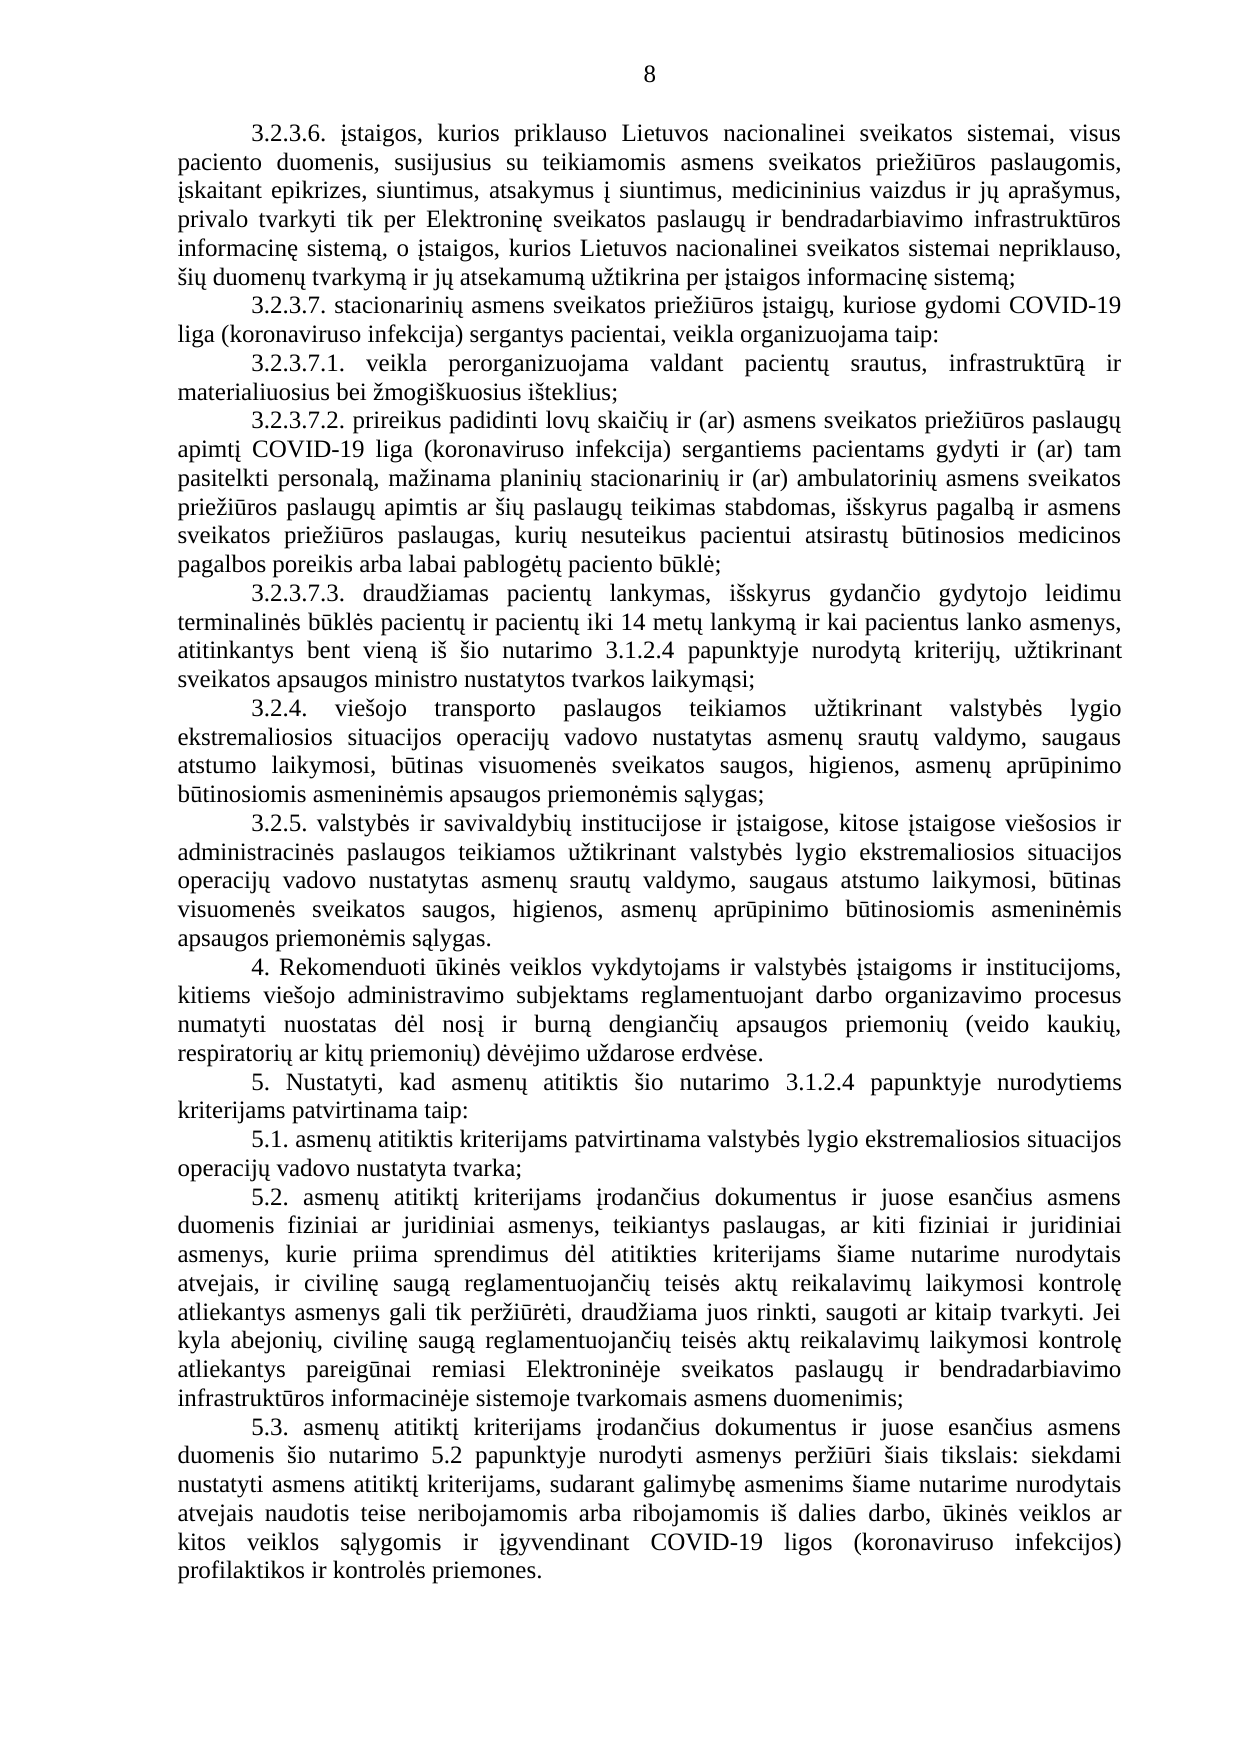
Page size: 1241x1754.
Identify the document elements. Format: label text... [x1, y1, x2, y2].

text 3.2.4. viešojo transporto paslaugos teikiamos užtikrinant valstybės lygio ekstremaliosios situacijos operacijų vadovo nustatytas asmenų srautų valdymo, saugaus atstumo laikymosi, būtinas visuomenės sveikatos saugos, higienos, asmenų aprūpinimo būtinosiomis asmeninėmis apsaugos priemonėmis sąlygas; [177, 693, 1122, 808]
text 5. Nustatyti, kad asmenų atitiktis šio nutarimo 3.1.2.4 papunktyje nurodytiems kriterijams patvirtinama taip: [177, 1067, 1122, 1124]
text 5.3. asmenų atitiktį kriterijams įrodančius dokumentus ir juose esančius asmens duomenis šio nutarimo 5.2 papunktyje nurodyti asmenys peržiūri šiais tikslais: siekdami nustatyti asmens atitiktį kriterijams, sudarant galimybę asmenims šiame nutarime nurodytais atvejais naudotis teise neribojamomis arba ribojamomis iš dalies darbo, ūkinės veiklos ar kitos veiklos sąlygomis ir įgyvendinant COVID-19 ligos (koronaviruso infekcijos) profilaktikos ir kontrolės priemones. [177, 1412, 1122, 1584]
text 5.1. asmenų atitiktis kriterijams patvirtinama valstybės lygio ekstremaliosios situacijos operacijų vadovo nustatyta tvarka; [177, 1124, 1122, 1182]
text 3.2.3.7.1. veikla perorganizuojama valdant pacientų srautus, infrastruktūrą ir materialiuosius bei žmogiškuosius išteklius; [177, 348, 1122, 406]
text 3.2.3.6. įstaigos, kurios priklauso Lietuvos nacionalinei sveikatos sistemai, visus paciento duomenis, susijusius su teikiamomis asmens sveikatos priežiūros paslaugomis, įskaitant epikrizes, siuntimus, atsakymus į siuntimus, medicininius vaizdus ir jų aprašymus, privalo tvarkyti tik per Elektroninę sveikatos paslaugų ir bendradarbiavimo infrastruktūros informacinę sistemą, o įstaigos, kurios Lietuvos nacionalinei sveikatos sistemai nepriklauso, šių duomenų tvarkymą ir jų atsekamumą užtikrina per įstaigos informacinę sistemą; [177, 118, 1122, 291]
text 5.2. asmenų atitiktį kriterijams įrodančius dokumentus ir juose esančius asmens duomenis fiziniai ar juridiniai asmenys, teikiantys paslaugas, ar kiti fiziniai ir juridiniai asmenys, kurie priima sprendimus dėl atitikties kriterijams šiame nutarime nurodytais atvejais, ir civilinę saugą reglamentuojančių teisės aktų reikalavimų laikymosi kontrolę atliekantys asmenys gali tik peržiūrėti, draudžiama juos rinkti, saugoti ar kitaip tvarkyti. Jei kyla abejonių, civilinę saugą reglamentuojančių teisės aktų reikalavimų laikymosi kontrolę atliekantys pareigūnai remiasi Elektroninėje sveikatos paslaugų ir bendradarbiavimo infrastruktūros informacinėje sistemoje tvarkomais asmens duomenimis; [177, 1182, 1122, 1412]
text 4. Rekomenduoti ūkinės veiklos vykdytojams ir valstybės įstaigoms ir institucijoms, kitiems viešojo administravimo subjektams reglamentuojant darbo organizavimo procesus numatyti nuostatas dėl nosį ir burną dengiančių apsaugos priemonių (veido kaukių, respiratorių ar kitų priemonių) dėvėjimo uždarose erdvėse. [177, 952, 1122, 1067]
text 3.2.5. valstybės ir savivaldybių institucijose ir įstaigose, kitose įstaigose viešosios ir administracinės paslaugos teikiamos užtikrinant valstybės lygio ekstremaliosios situacijos operacijų vadovo nustatytas asmenų srautų valdymo, saugaus atstumo laikymosi, būtinas visuomenės sveikatos saugos, higienos, asmenų aprūpinimo būtinosiomis asmeninėmis apsaugos priemonėmis sąlygas. [177, 808, 1122, 952]
text 3.2.3.7.2. prireikus padidinti lovų skaičių ir (ar) asmens sveikatos priežiūros paslaugų apimtį COVID-19 liga (koronaviruso infekcija) sergantiems pacientams gydyti ir (ar) tam pasitelkti personalą, mažinama planinių stacionarinių ir (ar) ambulatorinių asmens sveikatos priežiūros paslaugų apimtis ar šių paslaugų teikimas stabdomas, išskyrus pagalbą ir asmens sveikatos priežiūros paslaugas, kurių nesuteikus pacientui atsirastų būtinosios medicinos pagalbos poreikis arba labai pablogėtų paciento būklė; [177, 406, 1122, 578]
text 3.2.3.7.3. draudžiamas pacientų lankymas, išskyrus gydančio gydytojo leidimu terminalinės būklės pacientų ir pacientų iki 14 metų lankymą ir kai pacientus lanko asmenys, atitinkantys bent vieną iš šio nutarimo 3.1.2.4 papunktyje nurodytą kriterijų, užtikrinant sveikatos apsaugos ministro nustatytos tvarkos laikymąsi; [177, 578, 1122, 693]
text 3.2.3.7. stacionarinių asmens sveikatos priežiūros įstaigų, kuriose gydomi COVID-19 liga (koronaviruso infekcija) sergantys pacientai, veikla organizuojama taip: [177, 291, 1122, 348]
